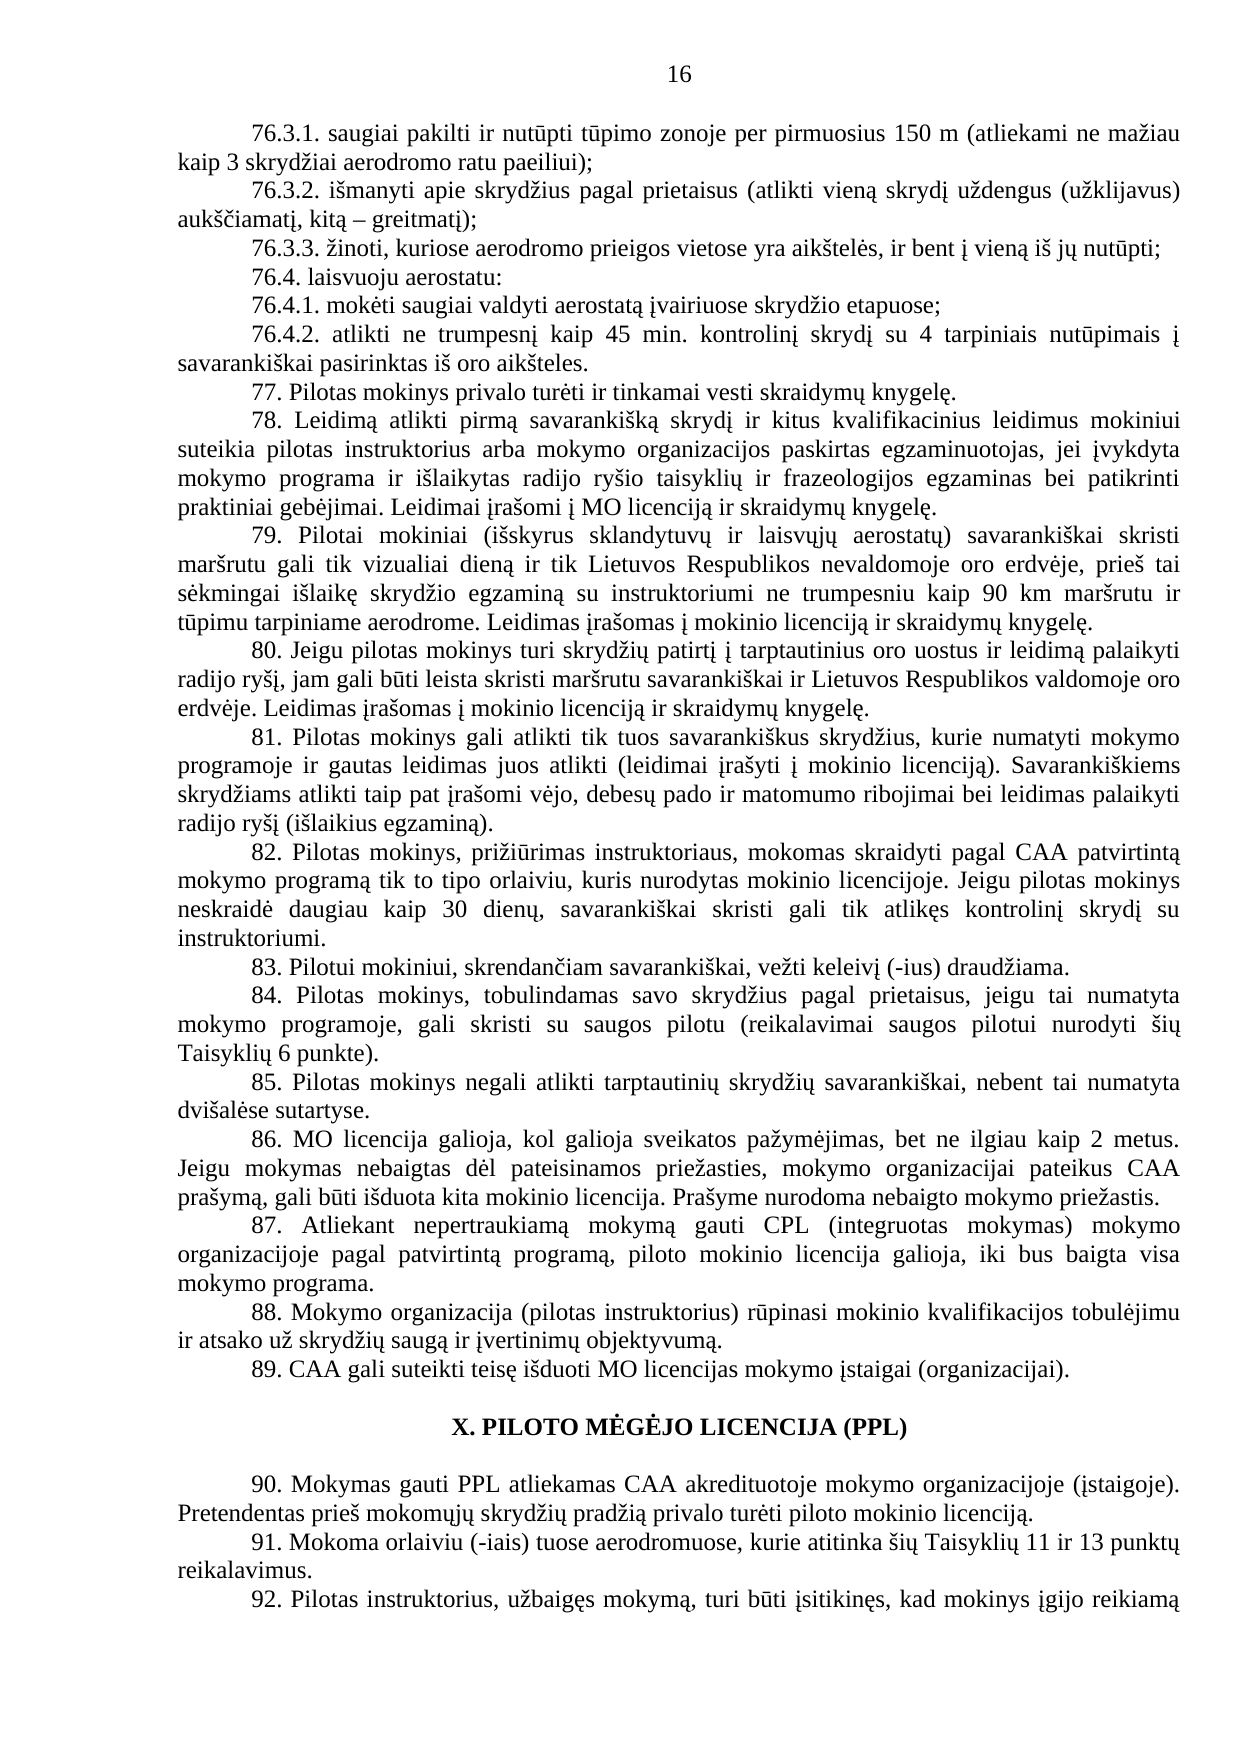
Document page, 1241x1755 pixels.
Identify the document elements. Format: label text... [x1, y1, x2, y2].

text 82. Pilotas mokinys, prižiūrimas instruktoriaus, mokomas skraidyti pagal CAA patvirtintą mokymo programą tik to tipo orlaiviu, kuris nurodytas mokinio licencijoje. Jeigu pilotas mokinys neskraidė daugiau kaip 30 dienų, savarankiškai skristi gali tik atlikęs kontrolinį skrydį su instruktoriumi. [177, 837, 1181, 952]
text 83. Pilotui mokiniui, skrendančiam savarankiškai, vežti keleivį (-ius) draudžiama. [177, 952, 1181, 981]
text 88. Mokymo organizacija (pilotas instruktorius) rūpinasi mokinio kvalifikacijos tobulėjimu ir atsako už skrydžių saugą ir įvertinimų objektyvumą. [177, 1297, 1181, 1354]
text 76.3.1. saugiai pakilti ir nutūpti tūpimo zonoje per pirmuosius 150 m (atliekami ne mažiau kaip 3 skrydžiai aerodromo ratu paeiliui); [177, 118, 1181, 176]
text 79. Pilotai mokiniai (išskyrus sklandytuvų ir laisvųjų aerostatų) savarankiškai skristi maršrutu gali tik vizualiai dieną ir tik Lietuvos Respublikos nevaldomoje oro erdvėje, prieš tai sėkmingai išlaikę skrydžio egzaminą su instruktoriumi ne trumpesniu kaip 90 km maršrutu ir tūpimu tarpiniame aerodrome. Leidimas įrašomas į mokinio licenciją ir skraidymų knygelę. [177, 521, 1181, 636]
text 85. Pilotas mokinys negali atlikti tarptautinių skrydžių savarankiškai, nebent tai numatyta dvišalėse sutartyse. [177, 1067, 1181, 1124]
text 77. Pilotas mokinys privalo turėti ir tinkamai vesti skraidymų knygelę. [177, 377, 1181, 406]
text 90. Mokymas gauti PPL atliekamas CAA akredituotoje mokymo organizacijoje (įstaigoje). Pretendentas prieš mokomųjų skrydžių pradžią privalo turėti piloto mokinio licenciją. [177, 1469, 1181, 1527]
text 81. Pilotas mokinys gali atlikti tik tuos savarankiškus skrydžius, kurie numatyti mokymo programoje ir gautas leidimas juos atlikti (leidimai įrašyti į mokinio licenciją). Savarankiškiems skrydžiams atlikti taip pat įrašomi vėjo, debesų pado ir matomumo ribojimai bei leidimas palaikyti radijo ryšį (išlaikius egzaminą). [177, 722, 1181, 837]
text 80. Jeigu pilotas mokinys turi skrydžių patirtį į tarptautinius oro uostus ir leidimą palaikyti radijo ryšį, jam gali būti leista skristi maršrutu savarankiškai ir Lietuvos Respublikos valdomoje oro erdvėje. Leidimas įrašomas į mokinio licenciją ir skraidymų knygelę. [177, 636, 1181, 722]
text 76.4.2. atlikti ne trumpesnį kaip 45 min. kontrolinį skrydį su 4 tarpiniais nutūpimais į savarankiškai pasirinktas iš oro aikšteles. [177, 319, 1181, 377]
text X. PILOTO MĖGĖJO LICENCIJA (PPL) [177, 1412, 1181, 1441]
text 92. Pilotas instruktorius, užbaigęs mokymą, turi būti įsitikinęs, kad mokinys įgijo reikiamą [177, 1584, 1181, 1613]
text 76.4. laisvuoju aerostatu: [177, 262, 1181, 291]
text 91. Mokoma orlaiviu (-iais) tuose aerodromuose, kurie atitinka šių Taisyklių 11 ir 13 punktų reikalavimus. [177, 1527, 1181, 1584]
text 76.3.3. žinoti, kuriose aerodromo prieigos vietose yra aikštelės, ir bent į vieną iš jų nutūpti; [177, 233, 1181, 262]
text 87. Atliekant nepertraukiamą mokymą gauti CPL (integruotas mokymas) mokymo organizacijoje pagal patvirtintą programą, piloto mokinio licencija galioja, iki bus baigta visa mokymo programa. [177, 1211, 1181, 1297]
text 76.3.2. išmanyti apie skrydžius pagal prietaisus (atlikti vieną skrydį uždengus (užklijavus) aukščiamatį, kitą – greitmatį); [177, 176, 1181, 233]
text 78. Leidimą atlikti pirmą savarankišką skrydį ir kitus kvalifikacinius leidimus mokiniui suteikia pilotas instruktorius arba mokymo organizacijos paskirtas egzaminuotojas, jei įvykdyta mokymo programa ir išlaikytas radijo ryšio taisyklių ir frazeologijos egzaminas bei patikrinti praktiniai gebėjimai. Leidimai įrašomi į MO licenciją ir skraidymų knygelę. [177, 406, 1181, 521]
text 76.4.1. mokėti saugiai valdyti aerostatą įvairiuose skrydžio etapuose; [177, 291, 1181, 319]
text 84. Pilotas mokinys, tobulindamas savo skrydžius pagal prietaisus, jeigu tai numatyta mokymo programoje, gali skristi su saugos pilotu (reikalavimai saugos pilotui nurodyti šių Taisyklių 6 punkte). [177, 981, 1181, 1067]
text 89. CAA gali suteikti teisę išduoti MO licencijas mokymo įstaigai (organizacijai). [177, 1354, 1181, 1383]
text 86. MO licencija galioja, kol galioja sveikatos pažymėjimas, bet ne ilgiau kaip 2 metus. Jeigu mokymas nebaigtas dėl pateisinamos priežasties, mokymo organizacijai pateikus CAA prašymą, gali būti išduota kita mokinio licencija. Prašyme nurodoma nebaigto mokymo priežastis. [177, 1124, 1181, 1211]
